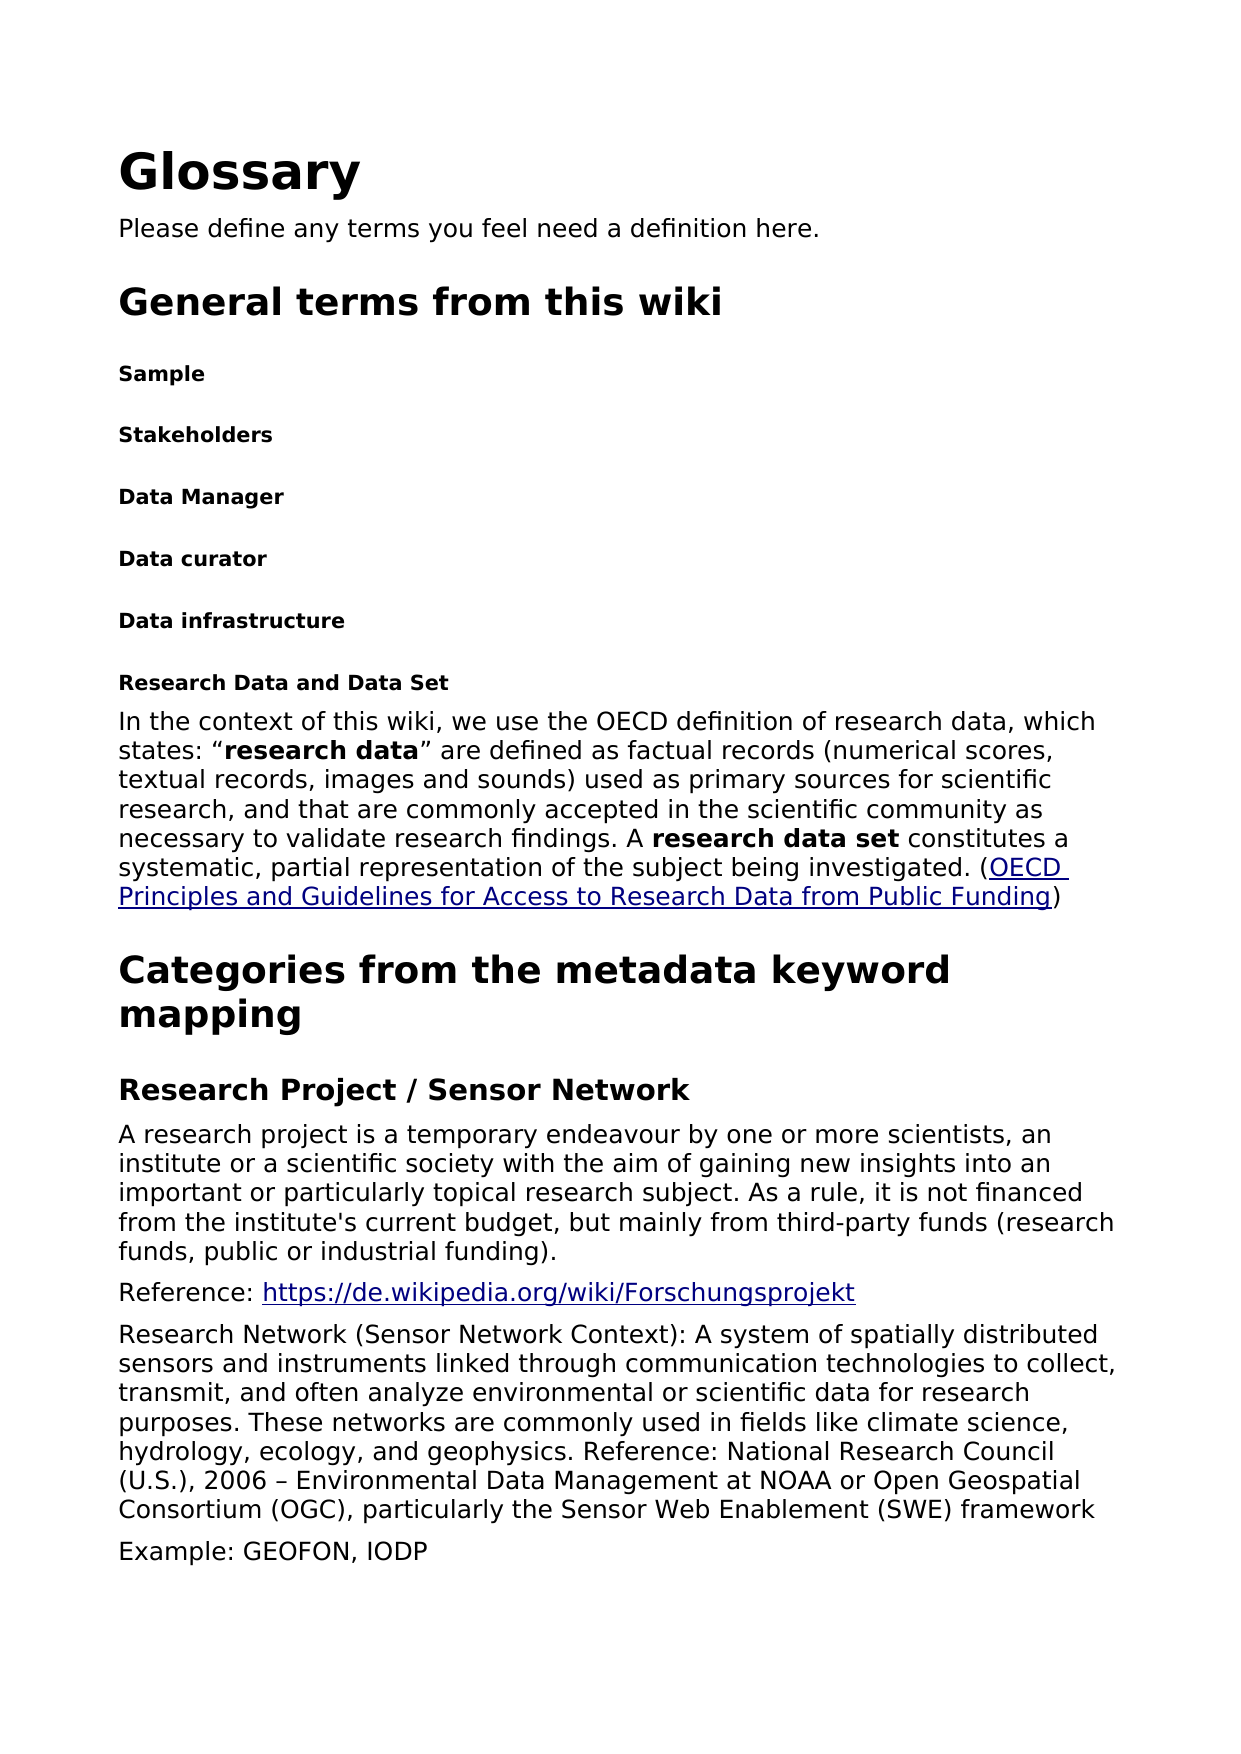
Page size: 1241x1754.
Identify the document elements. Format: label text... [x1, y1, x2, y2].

text Research Network (Sensor Network Context): A system of spatially distributed sensors and instruments linked through communication technologies to collect, transmit, and often analyze environmental or scientific data for research purposes. These networks are commonly used in fields like climate science, hydrology, ecology, and geophysics. Reference: National Research Council (U.S.), 2006 – Environmental Data Management at NOAA or Open Geospatial Consortium (OGC), particularly the Sensor Web Enablement (SWE) framework [118, 1320, 1122, 1524]
subtitle Data curator [118, 547, 1122, 571]
subtitle Categories from the metadata keyword mapping [118, 949, 1122, 1036]
text A research project is a temporary endeavour by one or more scientists, an institute or a scientific society with the aim of gaining new insights into an important or particularly topical research subject. As a rule, it is not financed from the institute's current budget, but mainly from third-party funds (research funds, public or industrial funding). [118, 1120, 1122, 1266]
text Please define any terms you feel need a definition here. [118, 214, 1122, 243]
subtitle General terms from this wiki [118, 281, 1122, 324]
subtitle Sample [118, 362, 1122, 386]
subtitle Data infrastructure [118, 609, 1122, 633]
subtitle Research Project / Sensor Network [118, 1074, 1122, 1108]
text In the context of this wiki, we use the OECD definition of research data, which states: “research data” are defined as factual records (numerical scores, textual records, images and sounds) used as primary sources for scientific research, and that are commonly accepted in the scientific community as necessary to validate research findings. A research data set constitutes a systematic, partial representation of the subject being investigated. (OECD Principles and Guidelines for Access to Research Data from Public Funding) [118, 707, 1122, 911]
text Reference: https://de.wikipedia.org/wiki/Forschungsprojekt [118, 1278, 1122, 1308]
text Example: GEOFON, IODP [118, 1537, 1122, 1566]
subtitle Research Data and Data Set [118, 671, 1122, 695]
subtitle Data Manager [118, 485, 1122, 509]
subtitle Glossary [118, 143, 1122, 201]
subtitle Stakeholders [118, 423, 1122, 448]
